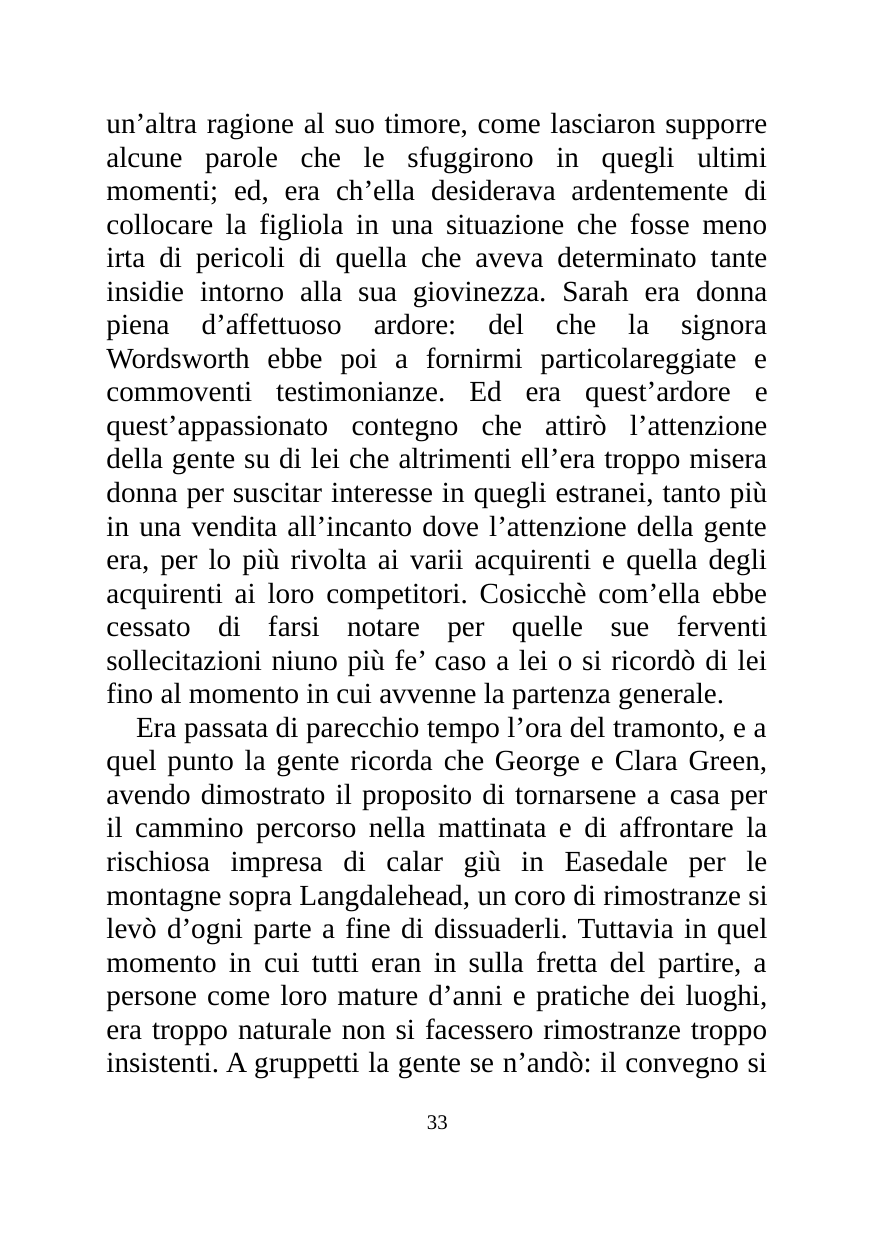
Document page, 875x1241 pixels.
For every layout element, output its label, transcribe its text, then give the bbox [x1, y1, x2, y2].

text un’altra ragione al suo timore, come lasciaron supporre alcune parole che le sfuggirono in quegli ultimi momenti; ed, era ch’ella desiderava ardentemente di collocare la figliola in una situazione che fosse meno irta di pericoli di quella che aveva determinato tante insidie intorno alla sua giovinezza. Sarah era donna piena d’affettuoso ardore: del che la signora Wordsworth ebbe poi a fornirmi particolareggiate e commoventi testimonianze. Ed era quest’ardore e quest’appassionato contegno che attirò l’attenzione della gente su di lei che altrimenti ell’era troppo misera donna per suscitar interesse in quegli estranei, tanto più in una vendita all’incanto dove l’attenzione della gente era, per lo più rivolta ai varii acquirenti e quella degli acquirenti ai loro competitori. Cosicchè com’ella ebbe cessato di farsi notare per quelle sue ferventi sollecitazioni niuno più fe’ caso a lei o si ricordò di lei fino al momento in cui avvenne la partenza generale. [106, 106, 768, 710]
text Era passata di parecchio tempo l’ora del tramonto, e a quel punto la gente ricorda che George e Clara Green, avendo dimostrato il proposito di tornarsene a casa per il cammino percorso nella mattinata e di affrontare la rischiosa impresa di calar giù in Easedale per le montagne sopra Langdalehead, un coro di rimostranze si levò d’ogni parte a fine di dissuaderli. Tuttavia in quel momento in cui tutti eran in sulla fretta del partire, a persone come loro mature d’anni e pratiche dei luoghi, era troppo naturale non si facessero rimostranze troppo insistenti. A gruppetti la gente se n’andò: il convegno si [106, 710, 768, 1079]
